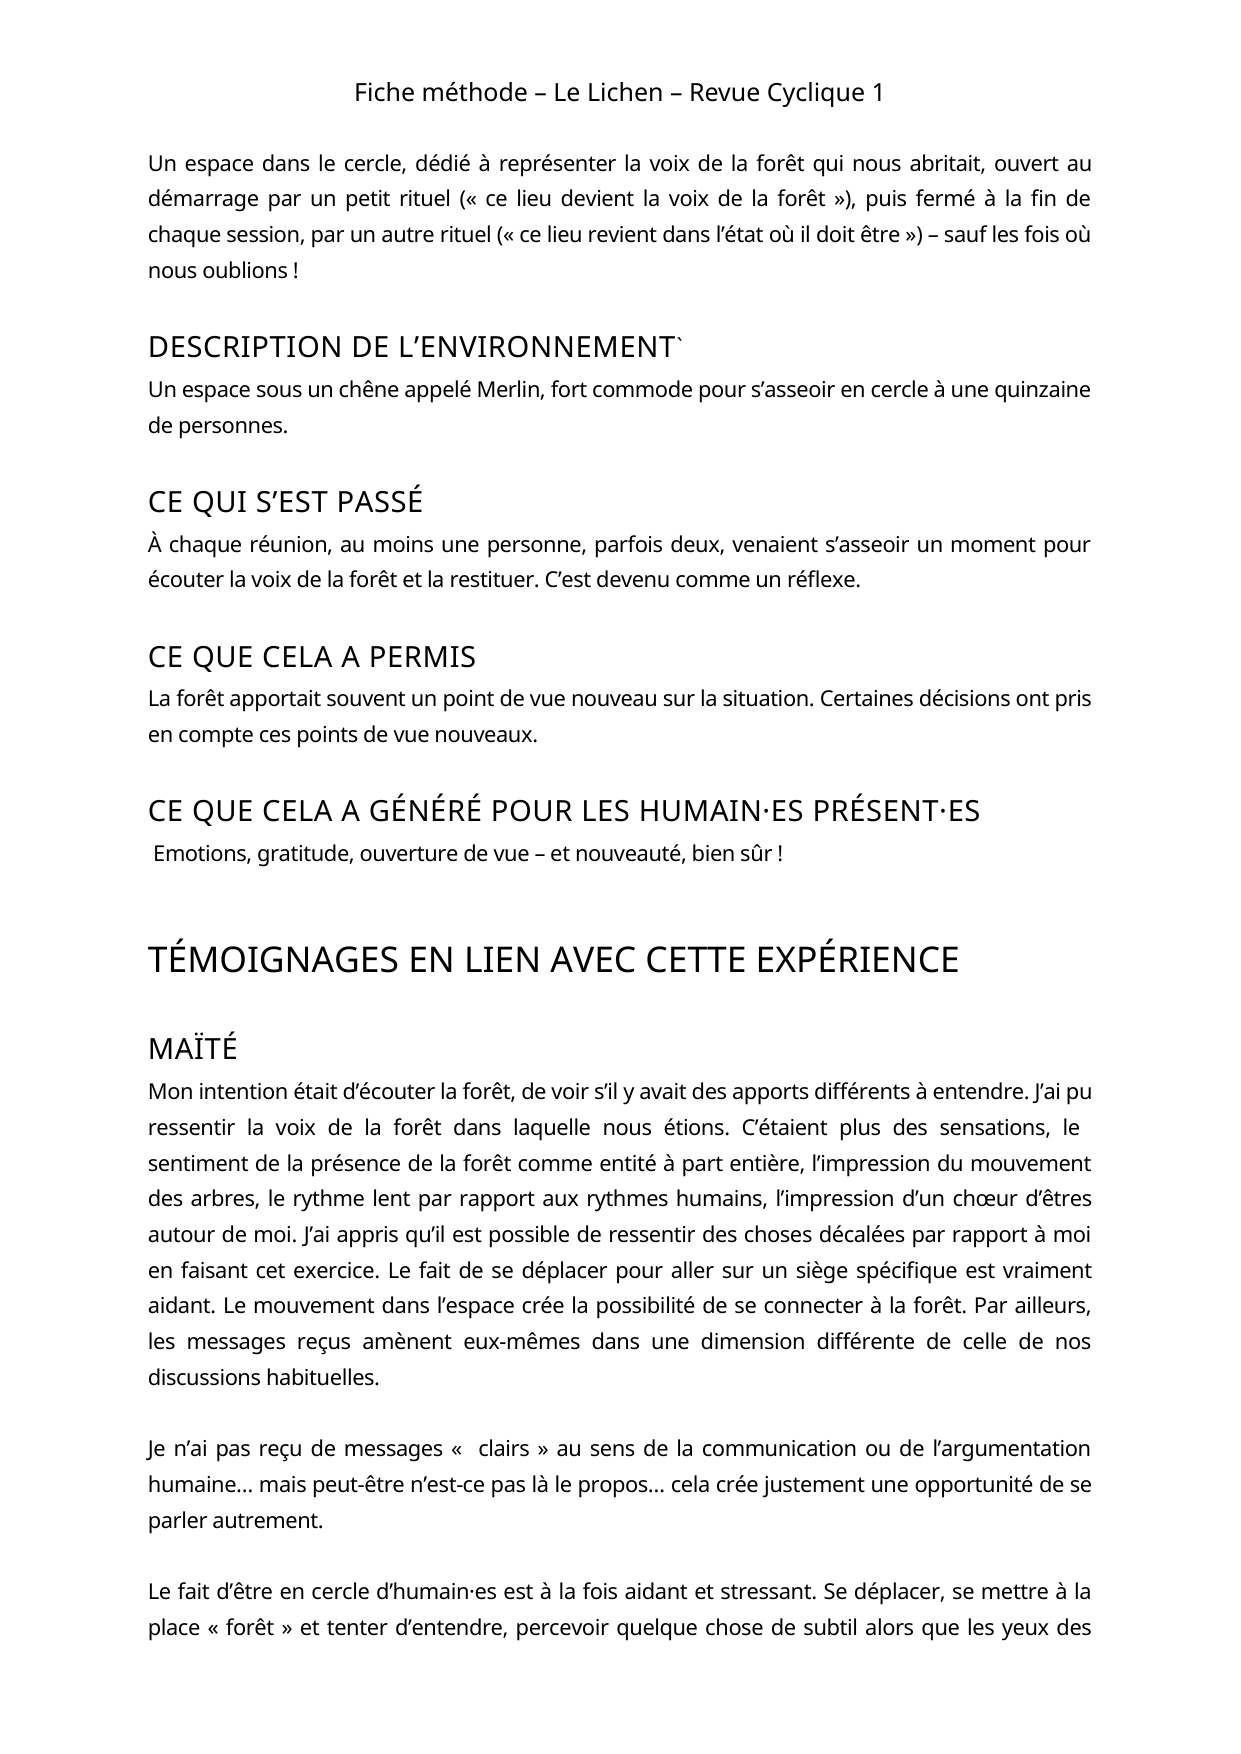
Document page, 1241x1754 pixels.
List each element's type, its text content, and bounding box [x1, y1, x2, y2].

text Ce que cela a généré pour les humain·es présent·es [148, 791, 1093, 830]
text Ce que cela a permis [148, 636, 1093, 676]
text Description de l’environnement` [148, 326, 1093, 366]
text La forêt apportait souvent un point de vue nouveau sur la situation. Certaines décisions ont pris en compte ces points de vue nouveaux. [148, 683, 1093, 749]
text Un espace sous un chêne appelé Merlin, fort commode pour s’asseoir en cercle à une quinzaine de personnes. [148, 374, 1093, 439]
text Je n’ai pas reçu de messages « clairs » au sens de la communication ou de l’argumentation humaine… mais peut-être n’est-ce pas là le propos… cela crée justement une opportunité de se parler autrement. [148, 1433, 1093, 1535]
text À chaque réunion, au moins une personne, parfois deux, venaient s’asseoir un moment pour écouter la voix de la forêt et la restituer. C’est devenu comme un réflexe. [148, 529, 1093, 594]
text Un espace dans le cercle, dédié à représenter la voix de la forêt qui nous abritait, ouvert au démarrage par un petit rituel (« ce lieu devient la voix de la forêt »), puis fermé à la fin de chaque session, par un autre rituel (« ce lieu revient dans l’état où il doit être ») – sauf les fois où nous oublions ! [148, 148, 1093, 284]
text Témoignages en lien avec cette expérience [148, 935, 1093, 983]
text Maïté [148, 1028, 1093, 1068]
text Emotions, gratitude, ouverture de vue – et nouveauté, bien sûr ! [148, 838, 1093, 868]
text Ce qui s’est passé [148, 481, 1093, 521]
text Le fait d’être en cercle d’humain·es est à la fois aidant et stressant. Se déplacer, se mettre à la place « forêt » et tenter d’entendre, percevoir quelque chose de subtil alors que les yeux des [148, 1576, 1093, 1642]
text Mon intention était d’écouter la forêt, de voir s’il y avait des apports différents à entendre. J’ai pu ressentir la voix de la forêt dans laquelle nous étions. C’étaient plus des sensations, le sentiment de la présence de la forêt comme entité à part entière, l’impression du mouvement des arbres, le rythme lent par rapport aux rythmes humains, l’impression d’un chœur d’êtres autour de moi. J’ai appris qu’il est possible de ressentir des choses décalées par rapport à moi en faisant cet exercice. Le fait de se déplacer pour aller sur un siège spécifique est vraiment aidant. Le mouvement dans l’espace crée la possibilité de se connecter à la forêt. Par ailleurs, les messages reçus amènent eux-mêmes dans une dimension différente de celle de nos discussions habituelles. [148, 1076, 1093, 1392]
